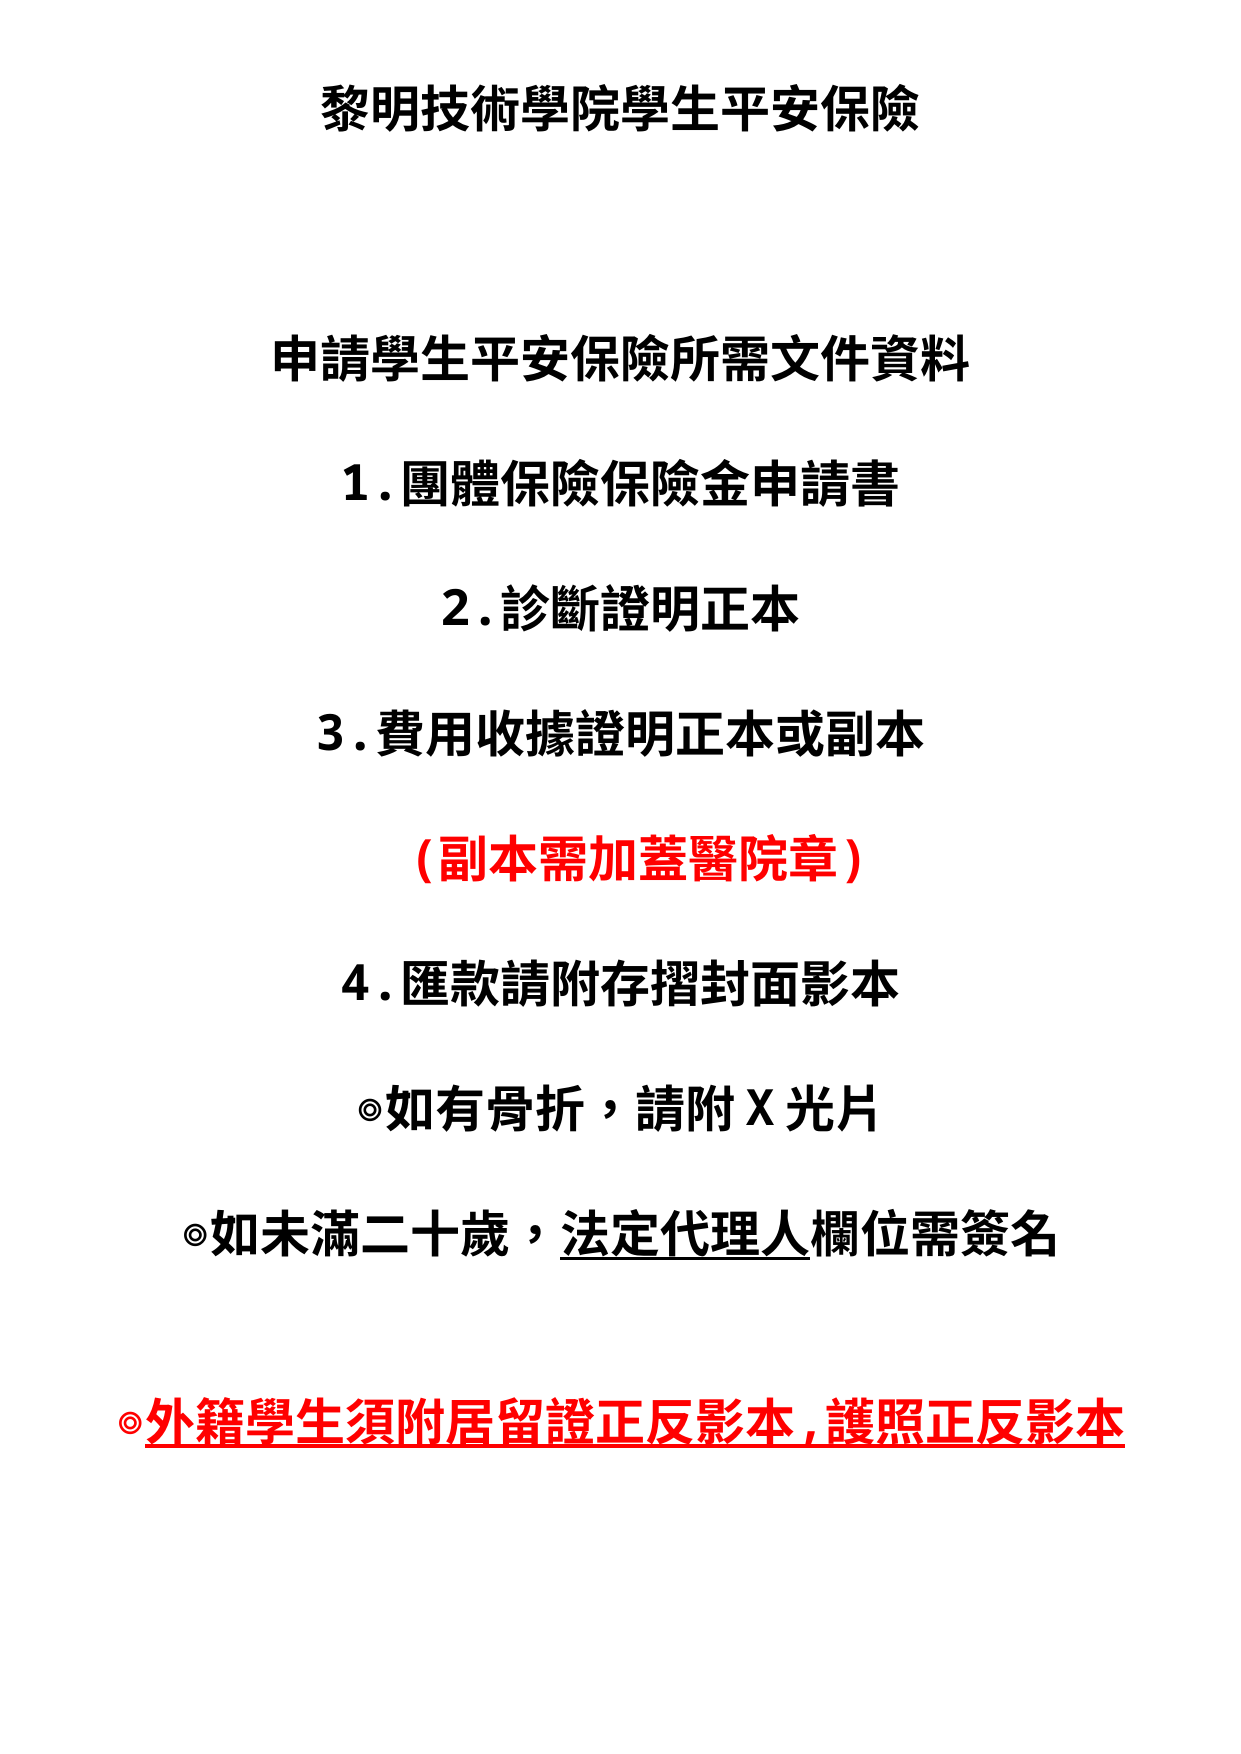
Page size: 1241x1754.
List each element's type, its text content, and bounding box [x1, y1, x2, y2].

text ◎外籍學生須附居留證正反影本,護照正反影本 [75, 1346, 1165, 1471]
text 申請學生平安保險所需文件資料 [75, 283, 1165, 408]
text 3.費用收據證明正本或副本 [75, 658, 1165, 783]
text 黎明技術學院學生平安保險 [75, 33, 1165, 158]
text 1.團體保險保險金申請書 [75, 408, 1165, 533]
text ◎如未滿二十歲，法定代理人欄位需簽名 [75, 1158, 1165, 1283]
text 4.匯款請附存摺封面影本 [75, 908, 1165, 1033]
text 2.診斷證明正本 [75, 533, 1165, 658]
text (副本需加蓋醫院章) [112, 783, 1165, 908]
text ◎如有骨折，請附X光片 [75, 1033, 1165, 1158]
